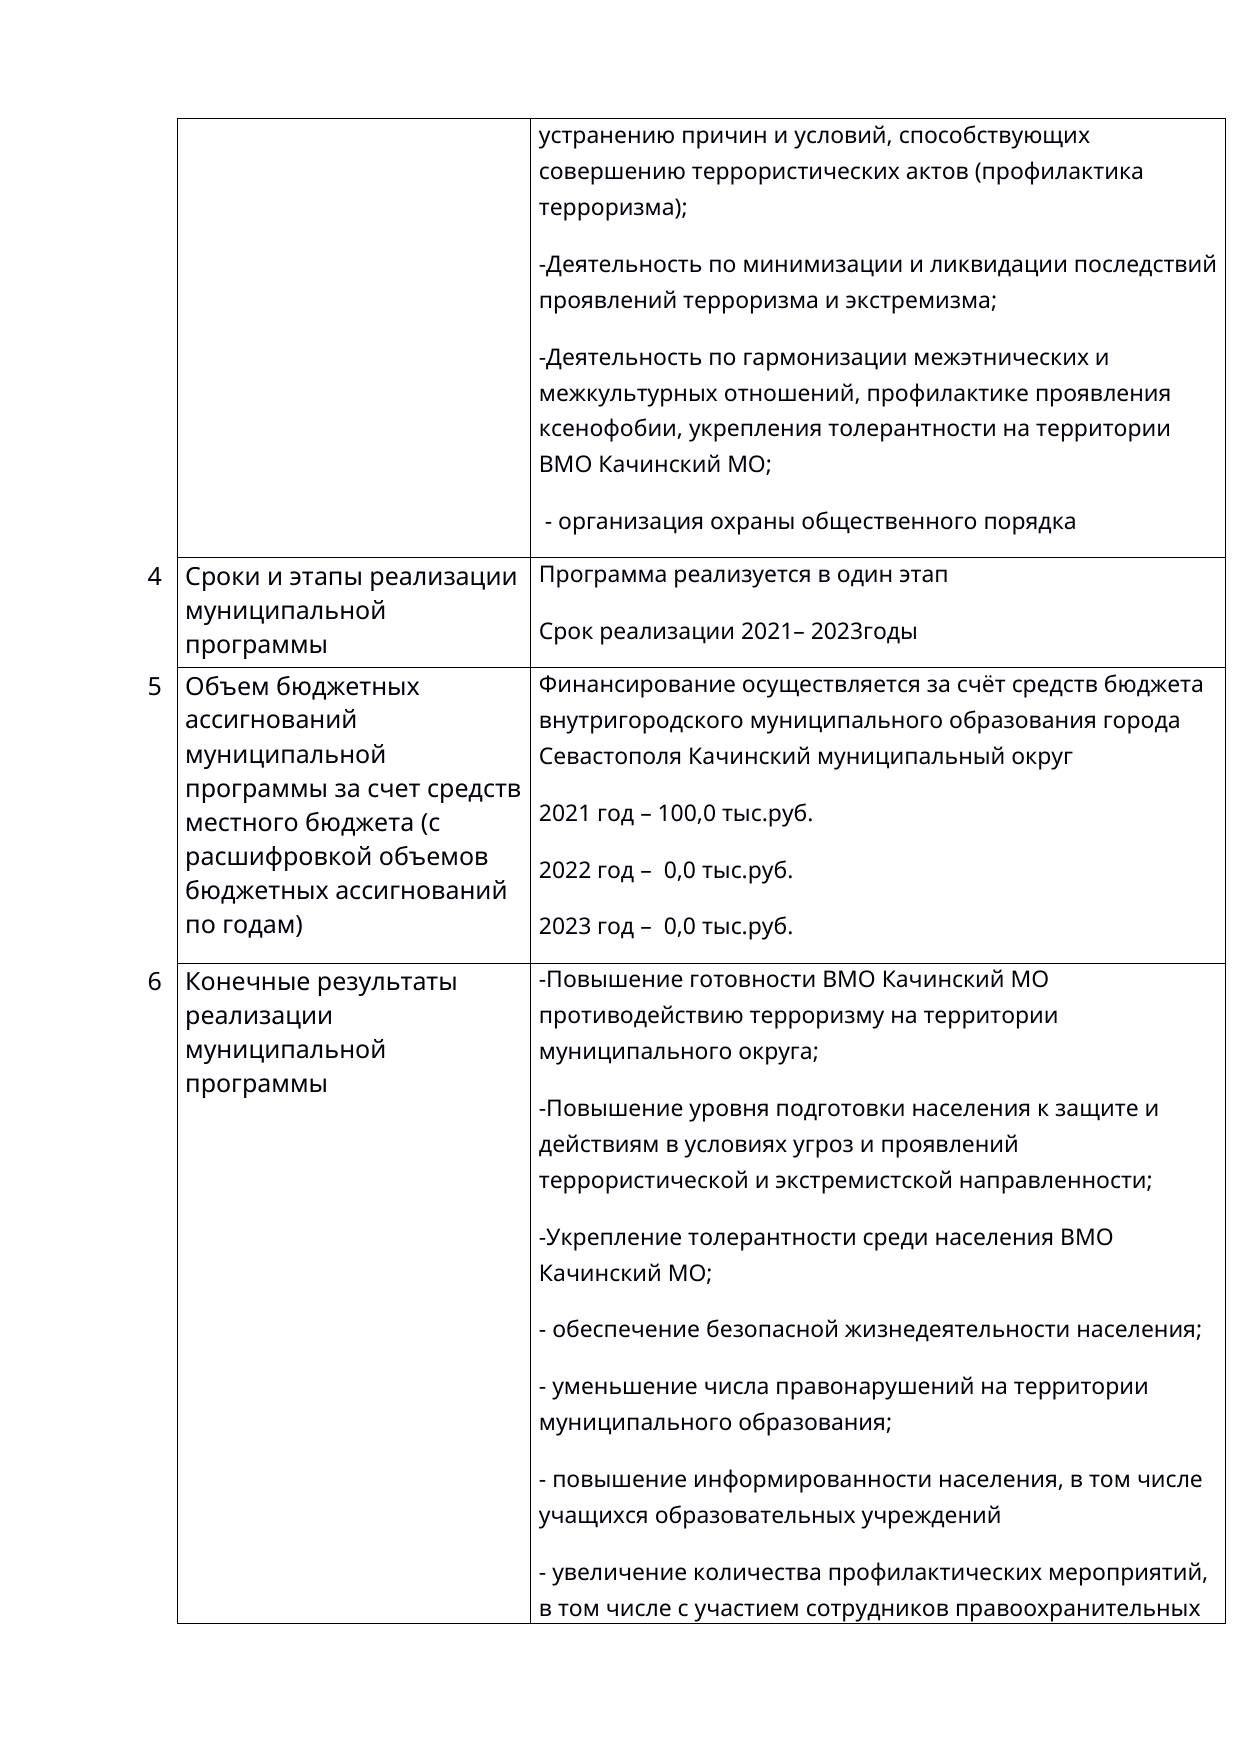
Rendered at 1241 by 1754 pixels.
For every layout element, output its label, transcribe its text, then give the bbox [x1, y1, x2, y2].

table_cell Финансирование осуществляется за счёт средств бюджета внутригородского муниципального образования города Севастополя Качинский муниципальный округ 2021 год – 100,0 тыс.руб. 2022 год – 0,0 тыс.руб. 2023 год – 0,0 тыс.руб. [531, 668, 1225, 962]
table_cell устранению причин и условий, способствующих совершению террористических актов (профилактика терроризма); -Деятельность по минимизации и ликвидации последствий проявлений терроризма и экстремизма; -Деятельность по гармонизации межэтнических и межкультурных отношений, профилактике проявления ксенофобии, укрепления толерантности на территории ВМО Качинский МО; - организация охраны общественного порядка [531, 119, 1225, 557]
table_cell Конечные результаты реализации муниципальной программы [178, 964, 530, 1623]
table_cell Объем бюджетных ассигнований муниципальной программы за счет средств местного бюджета (с расшифровкой объемов бюджетных ассигнований по годам) [178, 668, 530, 962]
table_cell Программа реализуется в один этап Срок реализации 2021– 2023годы [531, 558, 1225, 667]
table_cell [178, 119, 530, 557]
table_cell Сроки и этапы реализации муниципальной программы [178, 558, 530, 667]
table_cell -Повышение готовности ВМО Качинский МО противодействию терроризму на территории муниципального округа; -Повышение уровня подготовки населения к защите и действиям в условиях угроз и проявлений террористической и экстремистской направленности; -Укрепление толерантности среди населения ВМО Качинский МО; - обеспечение безопасной жизнедеятельности населения; - уменьшение числа правонарушений на территории муниципального образования; - повышение информированности населения, в том числе учащихся образовательных учреждений - увеличение количества профилактических мероприятий, в том числе с участием сотрудников правоохранительных [531, 964, 1225, 1623]
